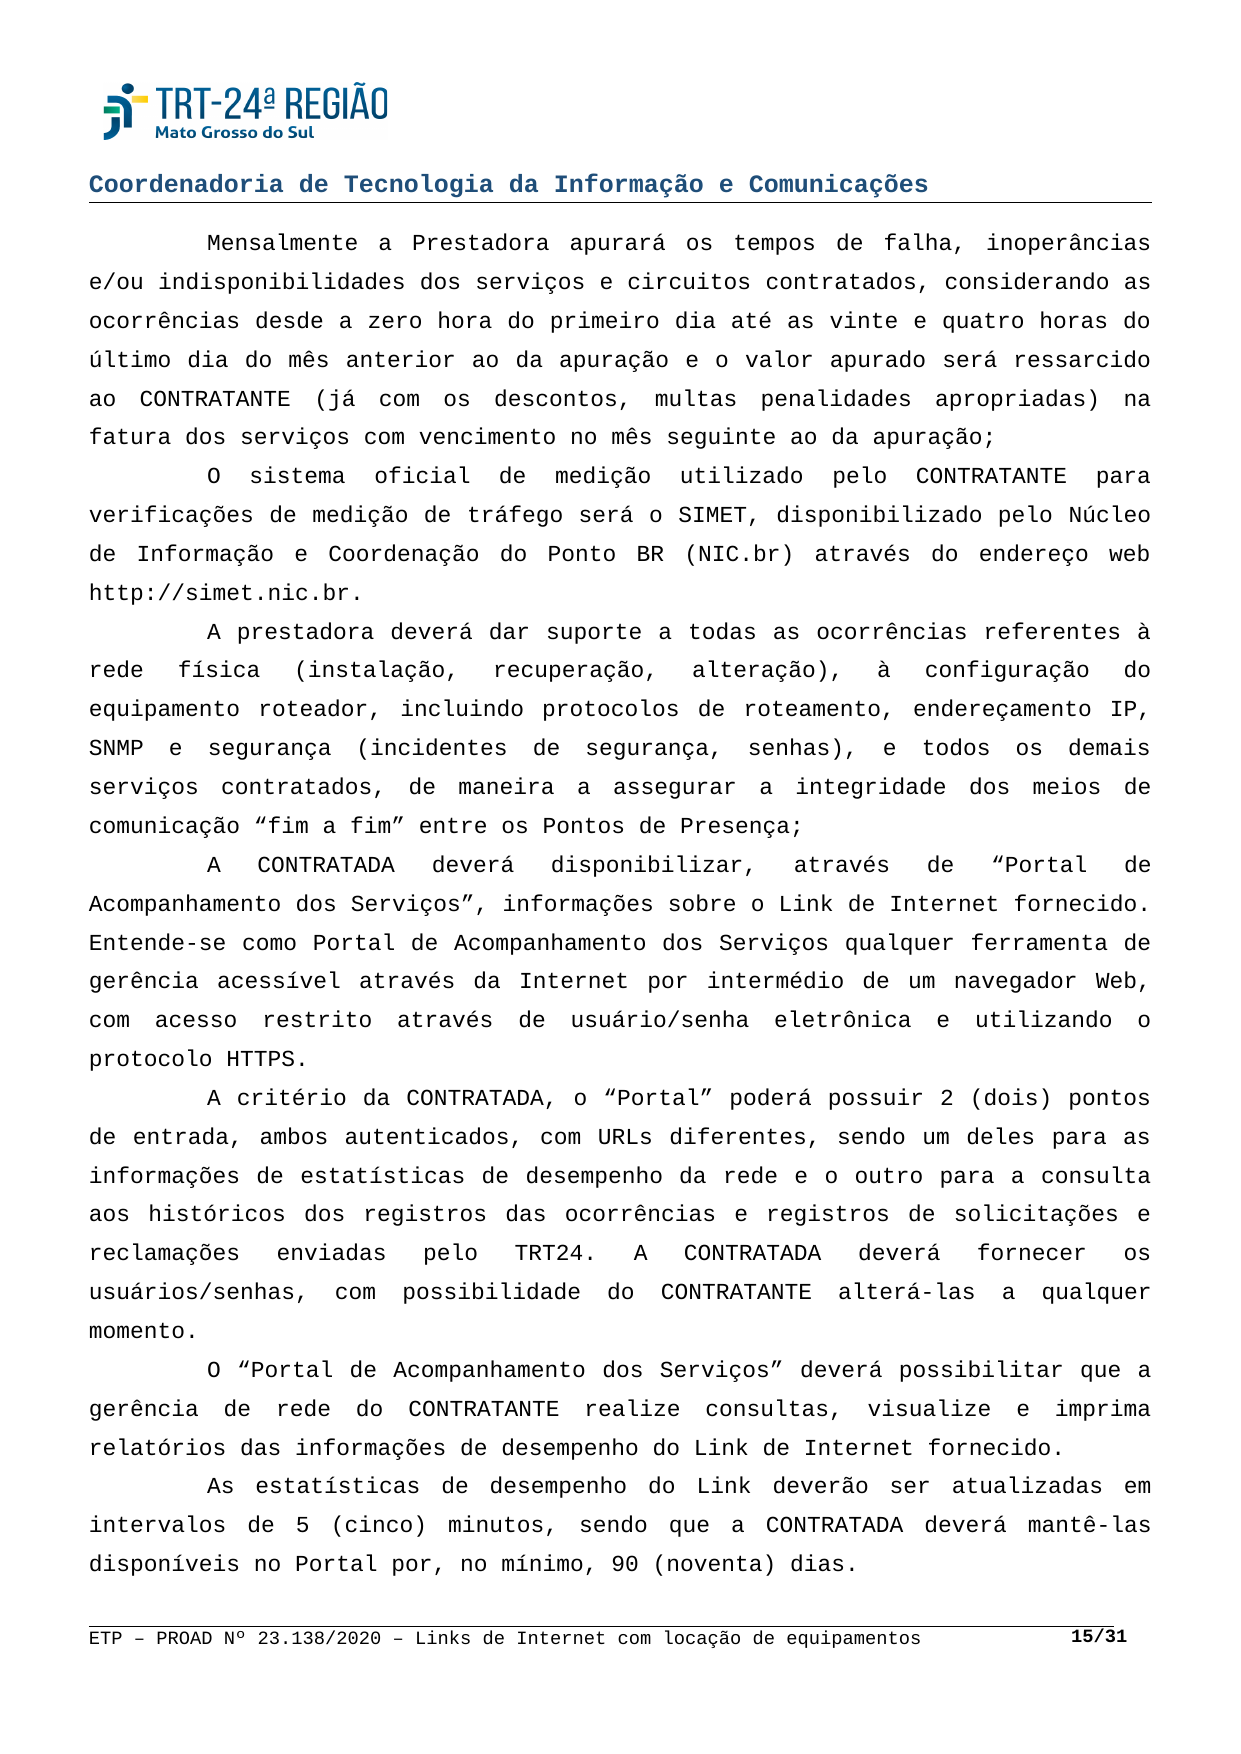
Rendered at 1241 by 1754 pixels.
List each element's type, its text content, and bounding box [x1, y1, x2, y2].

picture [103, 82, 388, 140]
text O “Portal de Acompanhamento dos Serviços” deverá possibilitar que a gerência de rede do CONTRATANTE realize consultas, visualize e imprima relatórios das informações de desempenho do Link de Internet fornecido. [89, 1358, 1152, 1462]
text A prestadora deverá dar suporte a todas as ocorrências referentes à rede física (instalação, recuperação, alteração), à configuração do equipamento roteador, incluindo protocolos de roteamento, endereçamento IP, SNMP e segurança (incidentes de segurança, senhas), e todos os demais serviços contratados, de maneira a assegurar a integridade dos meios de comunicação “fim a fim” entre os Pontos de Presença; [89, 620, 1152, 840]
text A critério da CONTRATADA, o “Portal” poderá possuir 2 (dois) pontos de entrada, ambos autenticados, com URLs diferentes, sendo um deles para as informações de estatísticas de desempenho da rede e o outro para a consulta aos históricos dos registros das ocorrências e registros de solicitações e reclamações enviadas pelo TRT24. A CONTRATADA deverá fornecer os usuários/senhas, com possibilidade do CONTRATANTE alterá-las a qualquer momento. [89, 1086, 1152, 1345]
text As estatísticas de desempenho do Link deverão ser atualizadas em intervalos de 5 (cinco) minutos, sendo que a CONTRATADA deverá mantê-las disponíveis no Portal por, no mínimo, 90 (noventa) dias. [89, 1475, 1152, 1578]
text Mensalmente a Prestadora apurará os tempos de falha, inoperâncias e/ou indisponibilidades dos serviços e circuitos contratados, considerando as ocorrências desde a zero hora do primeiro dia até as vinte e quatro horas do último dia do mês anterior ao da apuração e o valor apurado será ressarcido ao CONTRATANTE (já com os descontos, multas penalidades apropriadas) na fatura dos serviços com vencimento no mês seguinte ao da apuração; [89, 231, 1152, 452]
text O sistema oficial de medição utilizado pelo CONTRATANTE para verificações de medição de tráfego será o SIMET, disponibilizado pelo Núcleo de Informação e Coordenação do Ponto BR (NIC.br) através do endereço web http://simet.nic.br. [89, 464, 1152, 607]
text A CONTRATADA deverá disponibilizar, através de “Portal de Acompanhamento dos Serviços”, informações sobre o Link de Internet fornecido. Entende-se como Portal de Acompanhamento dos Serviços qualquer ferramenta de gerência acessível através da Internet por intermédio de um navegador Web, com acesso restrito através de usuário/senha eletrônica e utilizando o protocolo HTTPS. [89, 853, 1152, 1073]
